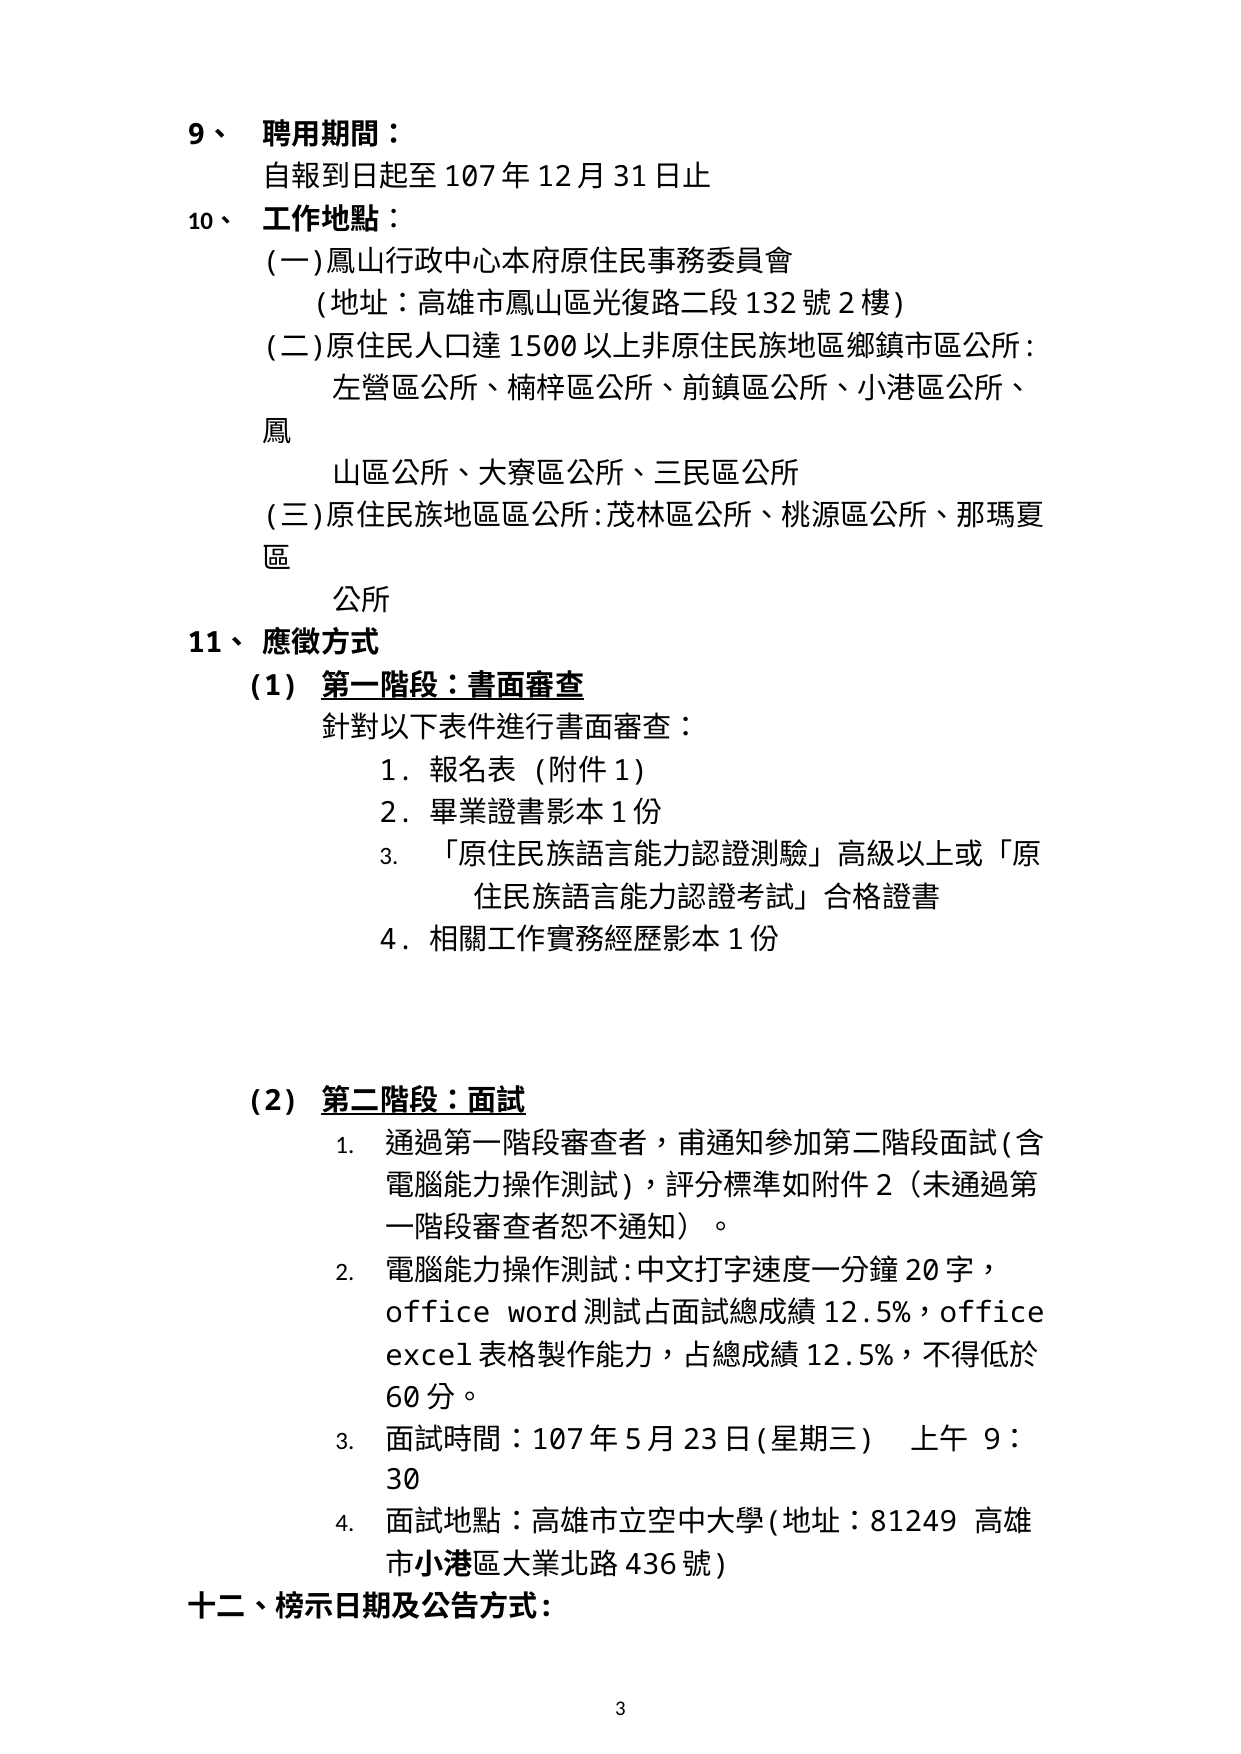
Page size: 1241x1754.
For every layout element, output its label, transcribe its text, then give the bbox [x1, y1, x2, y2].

text 針對以下表件進行書面審查： [321, 704, 1053, 746]
text 山區公所、大寮區公所、三民區公所 [262, 449, 1053, 492]
list 電腦能力操作測試:中文打字速度一分鐘20字，office word測試占面試總成績12.5%，office excel表格製作能力，占總成績12.5%，不得低於60分。 [335, 1246, 1053, 1416]
list 第一階段：書面審查 [246, 661, 1053, 704]
list 工作地點： [187, 195, 1053, 238]
list 第二階段：面試 [246, 1077, 1053, 1119]
text 十二、榜示日期及公告方式: [187, 1583, 1053, 1625]
list 報名表 (附件1) [379, 746, 1053, 788]
list 面試地點：高雄市立空中大學(地址：81249 高雄市小港區大業北路436號) [335, 1498, 1053, 1583]
text (三)原住民族地區區公所:茂林區公所、桃源區公所、那瑪夏區 [262, 492, 1053, 577]
text 左營區公所、楠梓區公所、前鎮區公所、小港區公所、鳳 [262, 365, 1053, 449]
list 應徵方式 [187, 619, 1053, 661]
text (一)鳳山行政中心本府原住民事務委員會 [262, 238, 1053, 280]
text 自報到日起至107年12月31日止 [238, 153, 1053, 195]
list 聘用期間： [187, 111, 1053, 153]
list 面試時間：107年5月23日(星期三) 上午 9：30 [335, 1416, 1053, 1498]
text (地址：高雄市鳳山區光復路二段132號2樓) [312, 280, 1053, 322]
text (二)原住民人口達1500以上非原住民族地區鄉鎮市區公所: [262, 322, 1053, 365]
list 「原住民族語言能力認證測驗」高級以上或「原住民族語言能力認證考試」合格證書 [379, 831, 1053, 915]
list 相關工作實務經歷影本1份 [379, 915, 1053, 958]
list 通過第一階段審查者，甫通知參加第二階段面試(含電腦能力操作測試)，評分標準如附件2（未通過第一階段審查者恕不通知）。 [335, 1119, 1053, 1246]
text 公所 [262, 577, 1053, 619]
list 畢業證書影本1份 [379, 788, 1053, 831]
